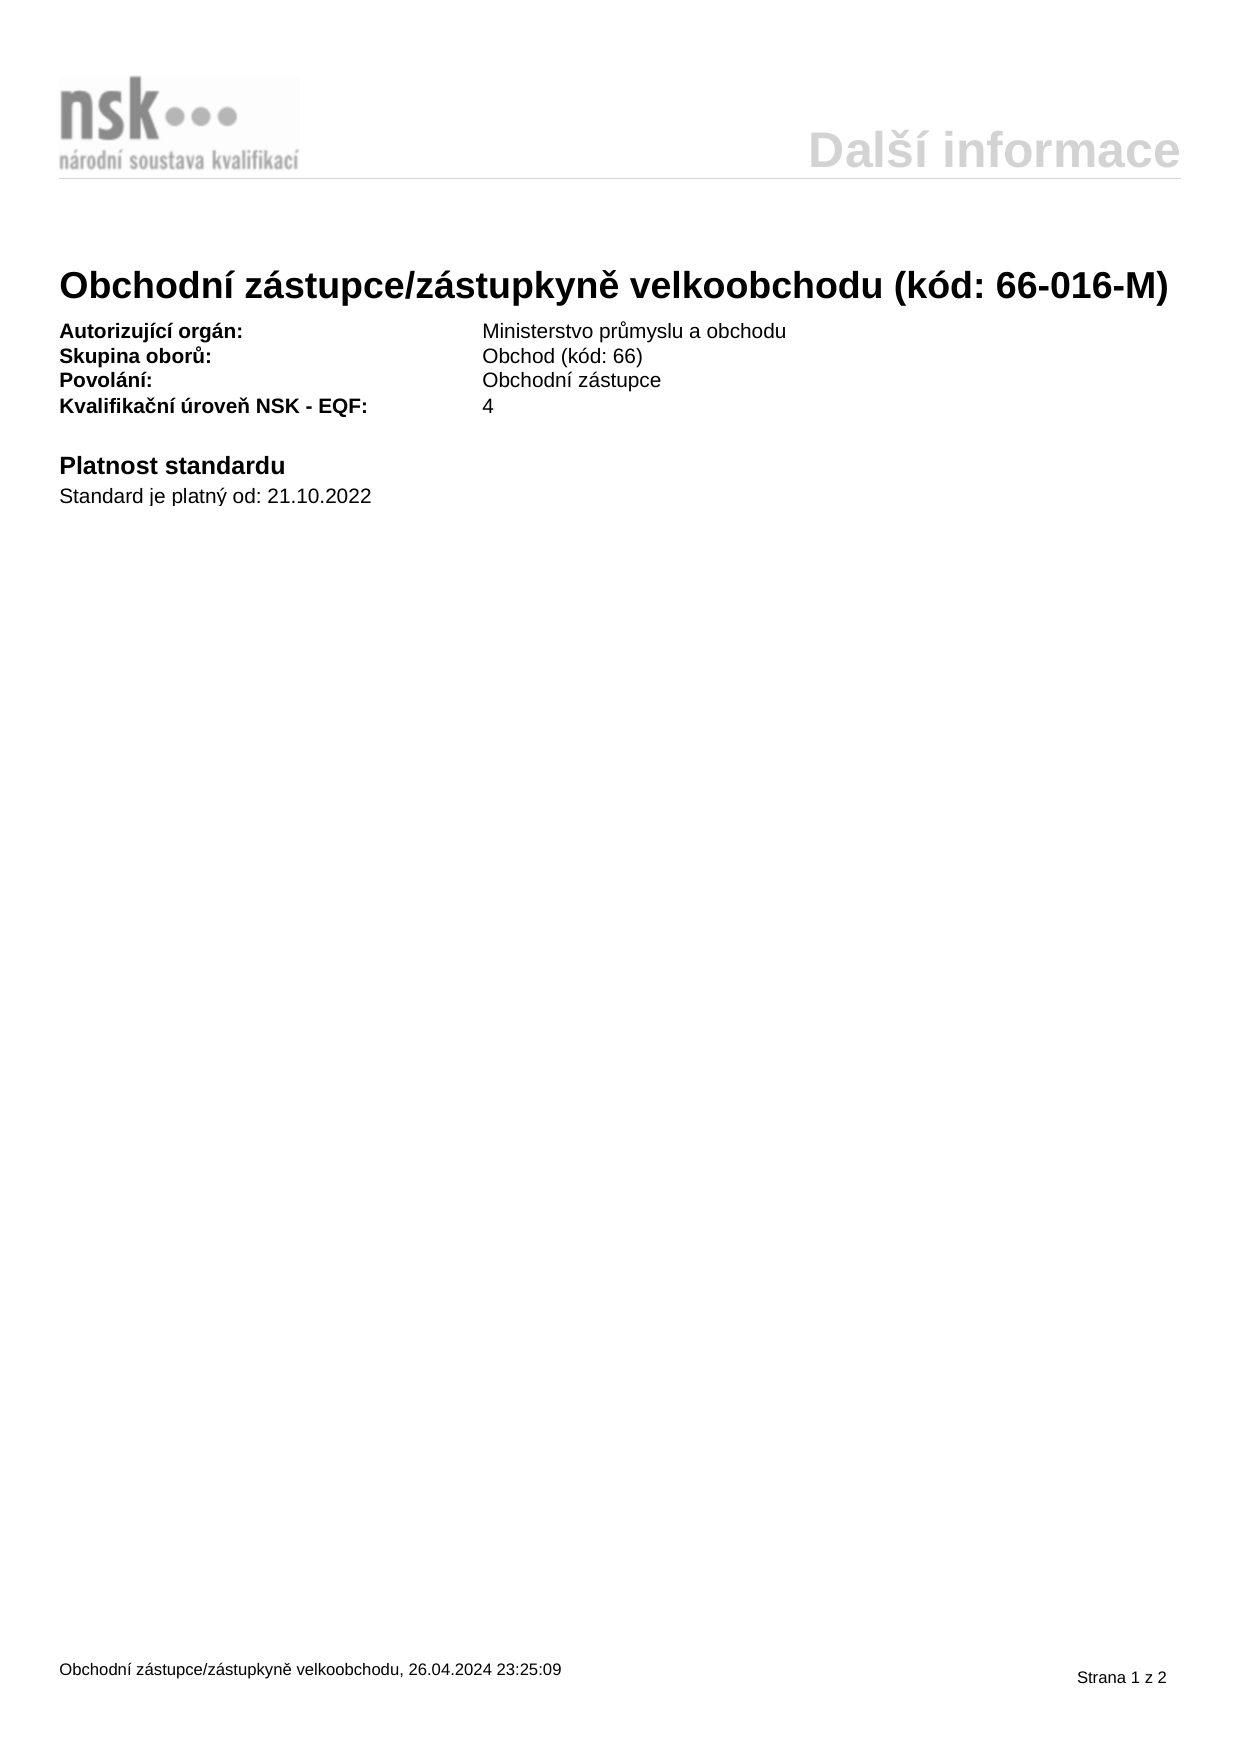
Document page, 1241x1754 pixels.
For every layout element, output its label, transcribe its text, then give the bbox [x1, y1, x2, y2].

picture [58, 59, 620, 172]
table_cell Strana 1 z 2 [861, 1660, 1167, 1696]
table_cell Ministerstvo průmyslu a obchodu [482, 319, 1181, 344]
table_cell Platnost standardu [59, 448, 1181, 483]
table_cell [119, 506, 482, 806]
table_cell [627, 307, 861, 319]
table_header Další informace [627, 59, 1181, 178]
table_cell Standard je platný od: 21.10.2022 [59, 484, 1181, 506]
table_cell [619, 1106, 627, 1383]
table_cell [619, 418, 627, 447]
table_cell [59, 1384, 119, 1659]
table_cell Povolání: [59, 368, 482, 392]
table_cell [861, 506, 1167, 806]
table_cell [1167, 307, 1181, 319]
table_cell [59, 806, 119, 1106]
table_cell [861, 806, 1167, 1106]
table_cell [627, 1106, 861, 1383]
table_cell [619, 172, 627, 178]
table_cell [119, 307, 482, 319]
table_cell [619, 196, 627, 224]
table_cell [1167, 418, 1181, 447]
table_header [620, 59, 627, 172]
table_cell [119, 1384, 482, 1659]
table_cell [119, 418, 482, 447]
table_cell [1167, 806, 1181, 1106]
table_cell [861, 1384, 1167, 1659]
table_cell [1167, 1660, 1181, 1696]
table_cell Autorizující orgán: [59, 319, 482, 343]
table_cell [1167, 196, 1181, 224]
table_cell [119, 806, 482, 1106]
table_cell [482, 1384, 619, 1659]
table_cell [627, 506, 861, 806]
table_cell [619, 506, 627, 806]
table_cell [59, 179, 1181, 196]
table_cell [619, 307, 627, 319]
table_cell [1167, 506, 1181, 806]
table_cell [619, 806, 627, 1106]
table_cell Skupina oborů: [59, 344, 482, 368]
table_cell Obchodní zástupce [482, 368, 1181, 393]
table_cell [59, 506, 119, 806]
table_cell [861, 196, 1167, 224]
table_cell [482, 307, 619, 319]
table_cell [482, 172, 619, 178]
table_cell [619, 1384, 627, 1659]
table_cell [861, 1106, 1167, 1383]
table_cell [627, 196, 861, 224]
table_cell [119, 1106, 482, 1383]
table_cell [59, 196, 119, 224]
table_cell Obchodní zástupce/zástupkyně velkoobchodu (kód: 66-016-M) [59, 224, 1181, 307]
table_cell Kvalifikační úroveň NSK - EQF: [59, 394, 482, 417]
table_cell [59, 418, 119, 447]
table_cell [482, 506, 619, 806]
table_cell [627, 418, 861, 447]
table_cell [59, 1106, 119, 1383]
table_cell [59, 172, 119, 178]
table_cell [482, 196, 619, 224]
table_cell Obchod (kód: 66) [482, 344, 1181, 368]
table_cell [119, 196, 482, 224]
table_cell [1167, 1106, 1181, 1383]
table_cell [861, 307, 1167, 319]
table_cell [482, 418, 619, 447]
table_cell [627, 806, 861, 1106]
table_cell [482, 1106, 619, 1383]
table_cell Obchodní zástupce/zástupkyně velkoobchodu, 26.04.2024 23:25:09 [59, 1660, 861, 1696]
table_cell [627, 1384, 861, 1659]
table_cell 4 [482, 394, 1181, 417]
table_cell [1167, 1384, 1181, 1659]
table_cell [119, 172, 482, 178]
table_cell [59, 307, 119, 319]
table_cell [482, 806, 619, 1106]
table_cell [861, 418, 1167, 447]
